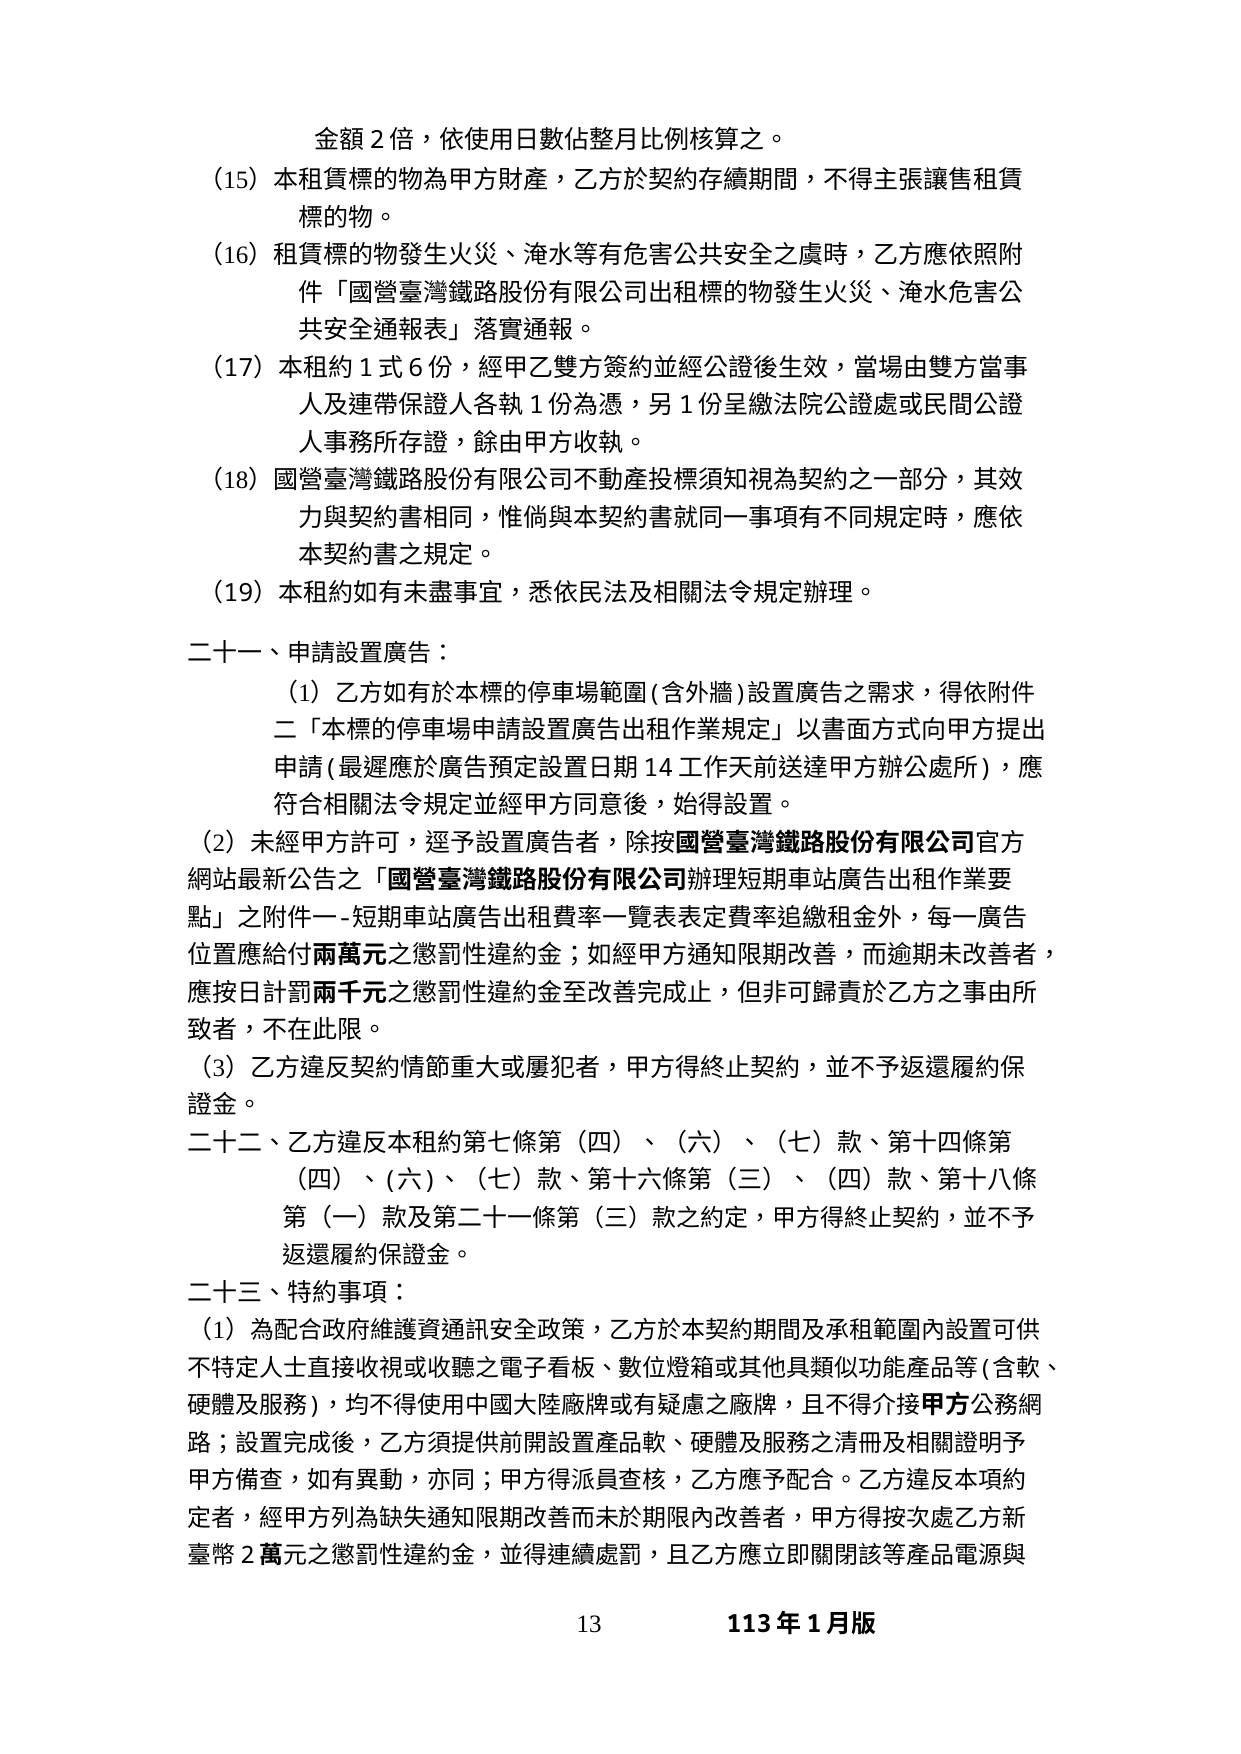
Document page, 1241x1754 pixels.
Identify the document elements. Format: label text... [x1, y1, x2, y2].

list 乙方違反契約情節重大或屢犯者，甲方得終止契約，並不予返還履約保證金。 [187, 1046, 1047, 1121]
text 二十一、申請設置廣告： [187, 609, 1053, 671]
list 為配合政府維護資通訊安全政策，乙方於本契約期間及承租範圍內設置可供不特定人士直接收視或收聽之電子看板、數位燈箱或其他具類似功能產品等(含軟、硬體及服務)，均不得使用中國大陸廠牌或有疑慮之廠牌，且不得介接甲方公務網路；設置完成後，乙方須提供前開設置產品軟、硬體及服務之清冊及相關證明予甲方備查，如有異動，亦同；甲方得派員查核，乙方應予配合。乙方違反本項約定者，經甲方列為缺失通知限期改善而未於期限內改善者，甲方得按次處乙方新臺幣2萬元之懲罰性違約金，並得連續處罰，且乙方應立即關閉該等產品電源與配合改善，直至改善完成；乙方未配合前開規定改善或依限仍無法完成改善，甲方得終止契約，且不予返還未使用期間之租金、履約保證金及經營管理違約保證金。 [187, 1309, 1047, 1571]
list 租賃標的物發生火災、淹水等有危害公共安全之虞時，乙方應依照附件「國營臺灣鐵路股份有限公司出租標的物發生火災、淹水危害公共安全通報表」落實通報。 [198, 234, 1047, 346]
text 二十二、乙方違反本租約第七條第（四）、（六）、（七）款、第十四條第（四）、(六)、（七）款、第十六條第（三）、（四）款、第十八條第（一）款及第二十一條第（三）款之約定，甲方得終止契約，並不予返還履約保證金。 [187, 1121, 1053, 1271]
list 金額2倍，依使用日數佔整月比例核算之。 [275, 96, 1053, 159]
list 本租約如有未盡事宜，悉依民法及相關法令規定辦理。 [198, 571, 1047, 609]
text 二十三、特約事項： [187, 1271, 1053, 1309]
list 未經甲方許可，逕予設置廣告者，除按國營臺灣鐵路股份有限公司官方網站最新公告之「國營臺灣鐵路股份有限公司辦理短期車站廣告出租作業要點」之附件一-短期車站廣告出租費率一覽表表定費率追繳租金外，每一廣告位置應給付兩萬元之懲罰性違約金；如經甲方通知限期改善，而逾期未改善者，應按日計罰兩千元之懲罰性違約金至改善完成止，但非可歸責於乙方之事由所致者，不在此限。 [187, 821, 1047, 1046]
list 國營臺灣鐵路股份有限公司不動產投標須知視為契約之一部分，其效力與契約書相同，惟倘與本契約書就同一事項有不同規定時，應依本契約書之規定。 [198, 459, 1047, 571]
list 乙方如有於本標的停車場範圍(含外牆)設置廣告之需求，得依附件二「本標的停車場申請設置廣告出租作業規定」以書面方式向甲方提出申請(最遲應於廣告預定設置日期14工作天前送達甲方辦公處所)，應符合相關法令規定並經甲方同意後，始得設置。 [273, 671, 1047, 821]
list 本租賃標的物為甲方財產，乙方於契約存續期間，不得主張讓售租賃標的物。 [198, 159, 1047, 234]
list 本租約1式6份，經甲乙雙方簽約並經公證後生效，當場由雙方當事人及連帶保證人各執1份為憑，另1份呈繳法院公證處或民間公證人事務所存證，餘由甲方收執。 [198, 346, 1047, 459]
